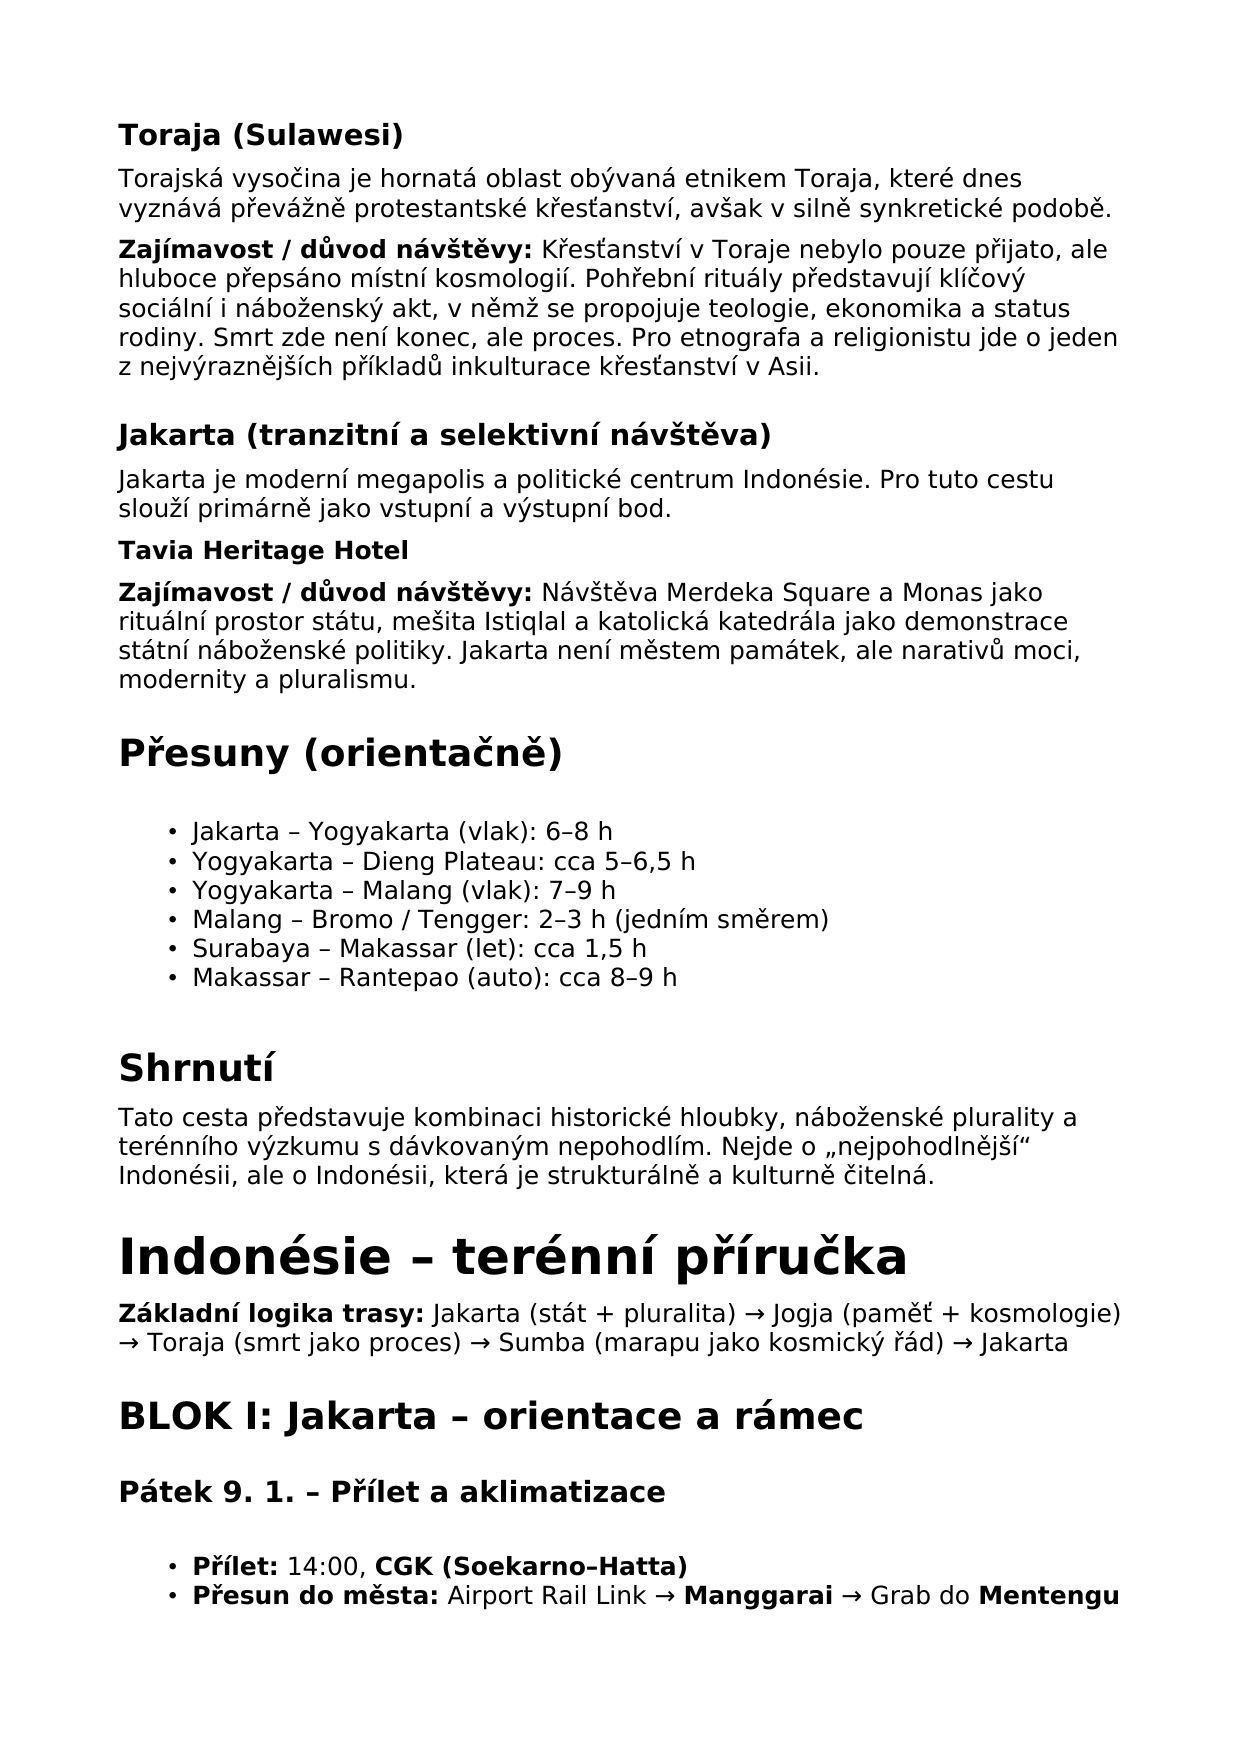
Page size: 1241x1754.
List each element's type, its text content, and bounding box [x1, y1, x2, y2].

subtitle Jakarta (tranzitní a selektivní návštěva) [118, 419, 1122, 453]
subtitle Toraja (Sulawesi) [118, 118, 1122, 152]
list Yogyakarta – Dieng Plateau: cca 5–6,5 h [177, 847, 1122, 876]
subtitle BLOK I: Jakarta – orientace a rámec [118, 1395, 1122, 1438]
subtitle Přesuny (orientačně) [118, 732, 1122, 776]
list Přesun do města: Airport Rail Link → Manggarai → Grab do Mentengu [177, 1581, 1122, 1610]
subtitle Indonésie – terénní příručka [118, 1228, 1122, 1286]
list Přílet: 14:00, CGK (Soekarno–Hatta) [177, 1552, 1122, 1581]
list Malang – Bromo / Tengger: 2–3 h (jedním směrem) [177, 905, 1122, 934]
list Makassar – Rantepao (auto): cca 8–9 h [177, 963, 1122, 992]
subtitle Shrnutí [118, 1047, 1122, 1091]
list Surabaya – Makassar (let): cca 1,5 h [177, 934, 1122, 963]
text Tavia Heritage Hotel [118, 536, 1122, 565]
text Torajská vysočina je hornatá oblast obývaná etnikem Toraja, které dnes vyznává převážně protestantské křesťanství, avšak v silně synkretické podobě. [118, 164, 1122, 223]
subtitle Pátek 9. 1. – Přílet a aklimatizace [118, 1476, 1122, 1510]
text Základní logika trasy: Jakarta (stát + pluralita) → Jogja (paměť + kosmologie) → Toraja (smrt jako proces) → Sumba (marapu jako kosmický řád) → Jakarta [118, 1299, 1122, 1357]
text Zajímavost / důvod návštěvy: Křesťanství v Toraje nebylo pouze přijato, ale hluboce přepsáno místní kosmologií. Pohřební rituály představují klíčový sociální i náboženský akt, v němž se propojuje teologie, ekonomika a status rodiny. Smrt zde není konec, ale proces. Pro etnografa a religionistu jde o jeden z nejvýraznějších příkladů inkulturace křesťanství v Asii. [118, 235, 1122, 381]
list Yogyakarta – Malang (vlak): 7–9 h [177, 876, 1122, 905]
text Tato cesta představuje kombinaci historické hloubky, náboženské plurality a terénního výzkumu s dávkovaným nepohodlím. Nejde o „nejpohodlnější“ Indonésii, ale o Indonésii, která je strukturálně a kulturně čitelná. [118, 1103, 1122, 1191]
text Jakarta je moderní megapolis a politické centrum Indonésie. Pro tuto cestu slouží primárně jako vstupní a výstupní bod. [118, 465, 1122, 523]
text Zajímavost / důvod návštěvy: Návštěva Merdeka Square a Monas jako rituální prostor státu, mešita Istiqlal a katolická katedrála jako demonstrace státní náboženské politiky. Jakarta není městem památek, ale narativů moci, modernity a pluralismu. [118, 578, 1122, 694]
list Jakarta – Yogyakarta (vlak): 6–8 h [177, 817, 1122, 847]
